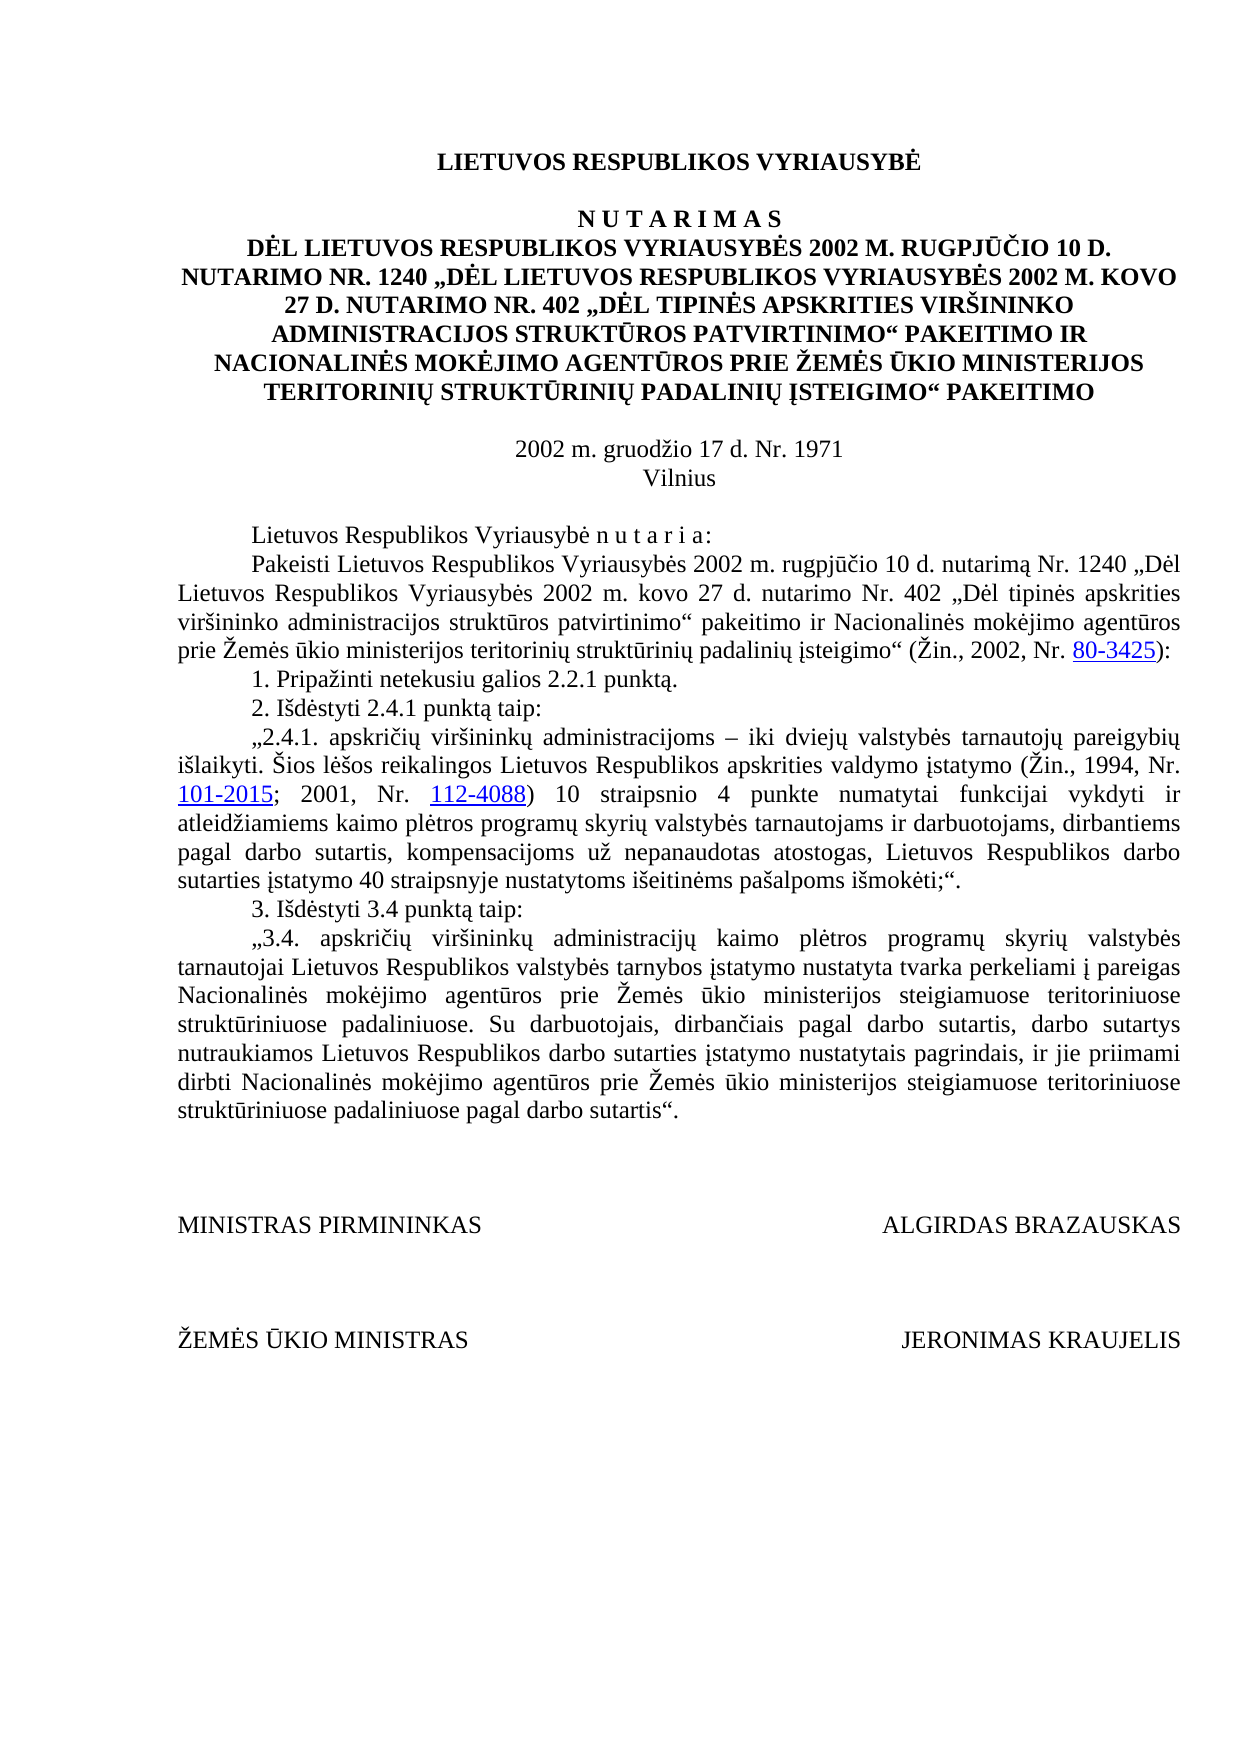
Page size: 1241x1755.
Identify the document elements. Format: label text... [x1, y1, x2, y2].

text „2.4.1. apskričių viršininkų administracijoms – iki dviejų valstybės tarnautojų pareigybių išlaikyti. Šios lėšos reikalingos Lietuvos Respublikos apskrities valdymo įstatymo (Žin., 1994, Nr. 101-2015; 2001, Nr. 112-4088) 10 straipsnio 4 punkte numatytai funkcijai vykdyti ir atleidžiamiems kaimo plėtros programų skyrių valstybės tarnautojams ir darbuotojams, dirbantiems pagal darbo sutartis, kompensacijoms už nepanaudotas atostogas, Lietuvos Respublikos darbo sutarties įstatymo 40 straipsnyje nustatytoms išeitinėms pašalpoms išmokėti;“. [177, 722, 1181, 894]
text N U T A R I M A S [177, 204, 1181, 233]
text Lietuvos Respublikos Vyriausybė nutaria: [177, 521, 1181, 549]
text DĖL LIETUVOS RESPUBLIKOS VYRIAUSYBĖS 2002 M. RUGPJŪČIO 10 D. NUTARIMO NR. 1240 „DĖL LIETUVOS RESPUBLIKOS VYRIAUSYBĖS 2002 M. KOVO 27 D. NUTARIMO NR. 402 „DĖL TIPINĖS APSKRITIES VIRŠININKO ADMINISTRACIJOS STRUKTŪROS PATVIRTINIMO“ PAKEITIMO IR NACIONALINĖS MOKĖJIMO AGENTŪROS PRIE ŽEMĖS ŪKIO MINISTERIJOS TERITORINIŲ STRUKTŪRINIŲ PADALINIŲ ĮSTEIGIMO“ PAKEITIMO [177, 233, 1181, 406]
text 1. Pripažinti netekusiu galios 2.2.1 punktą. [177, 664, 1181, 693]
text Vilnius [177, 463, 1181, 492]
text ŽEMĖS ŪKIO MINISTRAS JERONIMAS KRAUJELIS [177, 1326, 1181, 1354]
text 2002 m. gruodžio 17 d. Nr. 1971 [177, 434, 1181, 463]
text Pakeisti Lietuvos Respublikos Vyriausybės 2002 m. rugpjūčio 10 d. nutarimą Nr. 1240 „Dėl Lietuvos Respublikos Vyriausybės 2002 m. kovo 27 d. nutarimo Nr. 402 „Dėl tipinės apskrities viršininko administracijos struktūros patvirtinimo“ pakeitimo ir Nacionalinės mokėjimo agentūros prie Žemės ūkio ministerijos teritorinių struktūrinių padalinių įsteigimo“ (Žin., 2002, Nr. 80-3425): [177, 549, 1181, 664]
text 2. Išdėstyti 2.4.1 punktą taip: [177, 693, 1181, 722]
text LIETUVOS RESPUBLIKOS VYRIAUSYBĖ [177, 147, 1181, 176]
text MINISTRAS PIRMININKAS ALGIRDAS BRAZAUSKAS [177, 1211, 1181, 1239]
text 3. Išdėstyti 3.4 punktą taip: [177, 894, 1181, 923]
text „3.4. apskričių viršininkų administracijų kaimo plėtros programų skyrių valstybės tarnautojai Lietuvos Respublikos valstybės tarnybos įstatymo nustatyta tvarka perkeliami į pareigas Nacionalinės mokėjimo agentūros prie Žemės ūkio ministerijos steigiamuose teritoriniuose struktūriniuose padaliniuose. Su darbuotojais, dirbančiais pagal darbo sutartis, darbo sutartys nutraukiamos Lietuvos Respublikos darbo sutarties įstatymo nustatytais pagrindais, ir jie priimami dirbti Nacionalinės mokėjimo agentūros prie Žemės ūkio ministerijos steigiamuose teritoriniuose struktūriniuose padaliniuose pagal darbo sutartis“. [177, 923, 1181, 1124]
